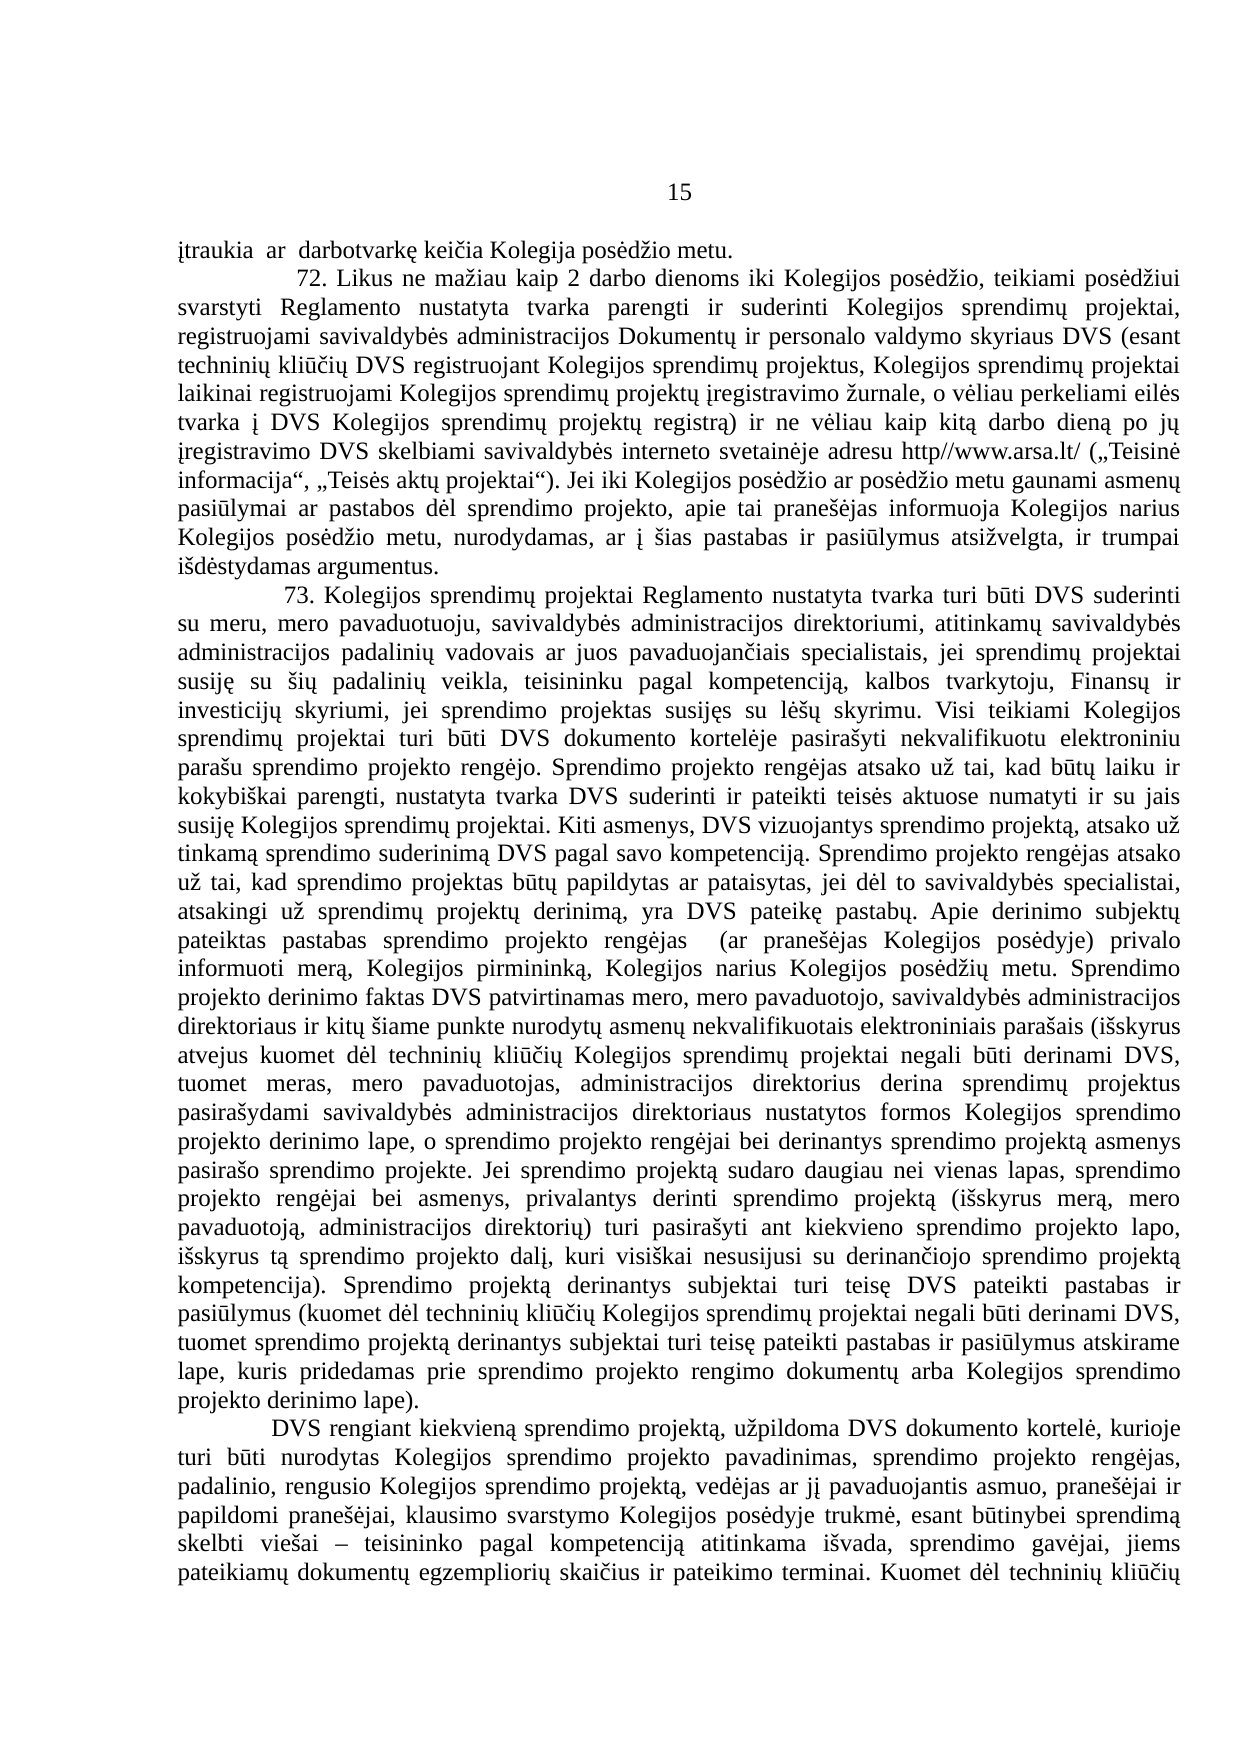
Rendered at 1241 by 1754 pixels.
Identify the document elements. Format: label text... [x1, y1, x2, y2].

text įtraukia ar darbotvarkę keičia Kolegija posėdžio metu. [177, 235, 1181, 263]
text 72. Likus ne mažiau kaip 2 darbo dienoms iki Kolegijos posėdžio, teikiami posėdžiui svarstyti Reglamento nustatyta tvarka parengti ir suderinti Kolegijos sprendimų projektai, registruojami savivaldybės administracijos Dokumentų ir personalo valdymo skyriaus DVS (esant techninių kliūčių DVS registruojant Kolegijos sprendimų projektus, Kolegijos sprendimų projektai laikinai registruojami Kolegijos sprendimų projektų įregistravimo žurnale, o vėliau perkeliami eilės tvarka į DVS Kolegijos sprendimų projektų registrą) ir ne vėliau kaip kitą darbo dieną po jų įregistravimo DVS skelbiami savivaldybės interneto svetainėje adresu http//www.arsa.lt/ („Teisinė informacija“, „Teisės aktų projektai“). Jei iki Kolegijos posėdžio ar posėdžio metu gaunami asmenų pasiūlymai ar pastabos dėl sprendimo projekto, apie tai pranešėjas informuoja Kolegijos narius Kolegijos posėdžio metu, nurodydamas, ar į šias pastabas ir pasiūlymus atsižvelgta, ir trumpai išdėstydamas argumentus. [177, 263, 1181, 580]
text 73. Kolegijos sprendimų projektai Reglamento nustatyta tvarka turi būti DVS suderinti su meru, mero pavaduotuoju, savivaldybės administracijos direktoriumi, atitinkamų savivaldybės administracijos padalinių vadovais ar juos pavaduojančiais specialistais, jei sprendimų projektai susiję su šių padalinių veikla, teisininku pagal kompetenciją, kalbos tvarkytoju, Finansų ir investicijų skyriumi, jei sprendimo projektas susijęs su lėšų skyrimu. Visi teikiami Kolegijos sprendimų projektai turi būti DVS dokumento kortelėje pasirašyti nekvalifikuotu elektroniniu parašu sprendimo projekto rengėjo. Sprendimo projekto rengėjas atsako už tai, kad būtų laiku ir kokybiškai parengti, nustatyta tvarka DVS suderinti ir pateikti teisės aktuose numatyti ir su jais susiję Kolegijos sprendimų projektai. Kiti asmenys, DVS vizuojantys sprendimo projektą, atsako už tinkamą sprendimo suderinimą DVS pagal savo kompetenciją. Sprendimo projekto rengėjas atsako už tai, kad sprendimo projektas būtų papildytas ar pataisytas, jei dėl to savivaldybės specialistai, atsakingi už sprendimų projektų derinimą, yra DVS pateikę pastabų. Apie derinimo subjektų pateiktas pastabas sprendimo projekto rengėjas (ar pranešėjas Kolegijos posėdyje) privalo informuoti merą, Kolegijos pirmininką, Kolegijos narius Kolegijos posėdžių metu. Sprendimo projekto derinimo faktas DVS patvirtinamas mero, mero pavaduotojo, savivaldybės administracijos direktoriaus ir kitų šiame punkte nurodytų asmenų nekvalifikuotais elektroniniais parašais (išskyrus atvejus kuomet dėl techninių kliūčių Kolegijos sprendimų projektai negali būti derinami DVS, tuomet meras, mero pavaduotojas, administracijos direktorius derina sprendimų projektus pasirašydami savivaldybės administracijos direktoriaus nustatytos formos Kolegijos sprendimo projekto derinimo lape, o sprendimo projekto rengėjai bei derinantys sprendimo projektą asmenys pasirašo sprendimo projekte. Jei sprendimo projektą sudaro daugiau nei vienas lapas, sprendimo projekto rengėjai bei asmenys, privalantys derinti sprendimo projektą (išskyrus merą, mero pavaduotoją, administracijos direktorių) turi pasirašyti ant kiekvieno sprendimo projekto lapo, išskyrus tą sprendimo projekto dalį, kuri visiškai nesusijusi su derinančiojo sprendimo projektą kompetencija). Sprendimo projektą derinantys subjektai turi teisę DVS pateikti pastabas ir pasiūlymus (kuomet dėl techninių kliūčių Kolegijos sprendimų projektai negali būti derinami DVS, tuomet sprendimo projektą derinantys subjektai turi teisę pateikti pastabas ir pasiūlymus atskirame lape, kuris pridedamas prie sprendimo projekto rengimo dokumentų arba Kolegijos sprendimo projekto derinimo lape). [177, 580, 1181, 1413]
text DVS rengiant kiekvieną sprendimo projektą, užpildoma DVS dokumento kortelė, kurioje turi būti nurodytas Kolegijos sprendimo projekto pavadinimas, sprendimo projekto rengėjas, padalinio, rengusio Kolegijos sprendimo projektą, vedėjas ar jį pavaduojantis asmuo, pranešėjai ir papildomi pranešėjai, klausimo svarstymo Kolegijos posėdyje trukmė, esant būtinybei sprendimą skelbti viešai – teisininko pagal kompetenciją atitinkama išvada, sprendimo gavėjai, jiems pateikiamų dokumentų egzempliorių skaičius ir pateikimo terminai. Kuomet dėl techninių kliūčių [177, 1413, 1181, 1586]
